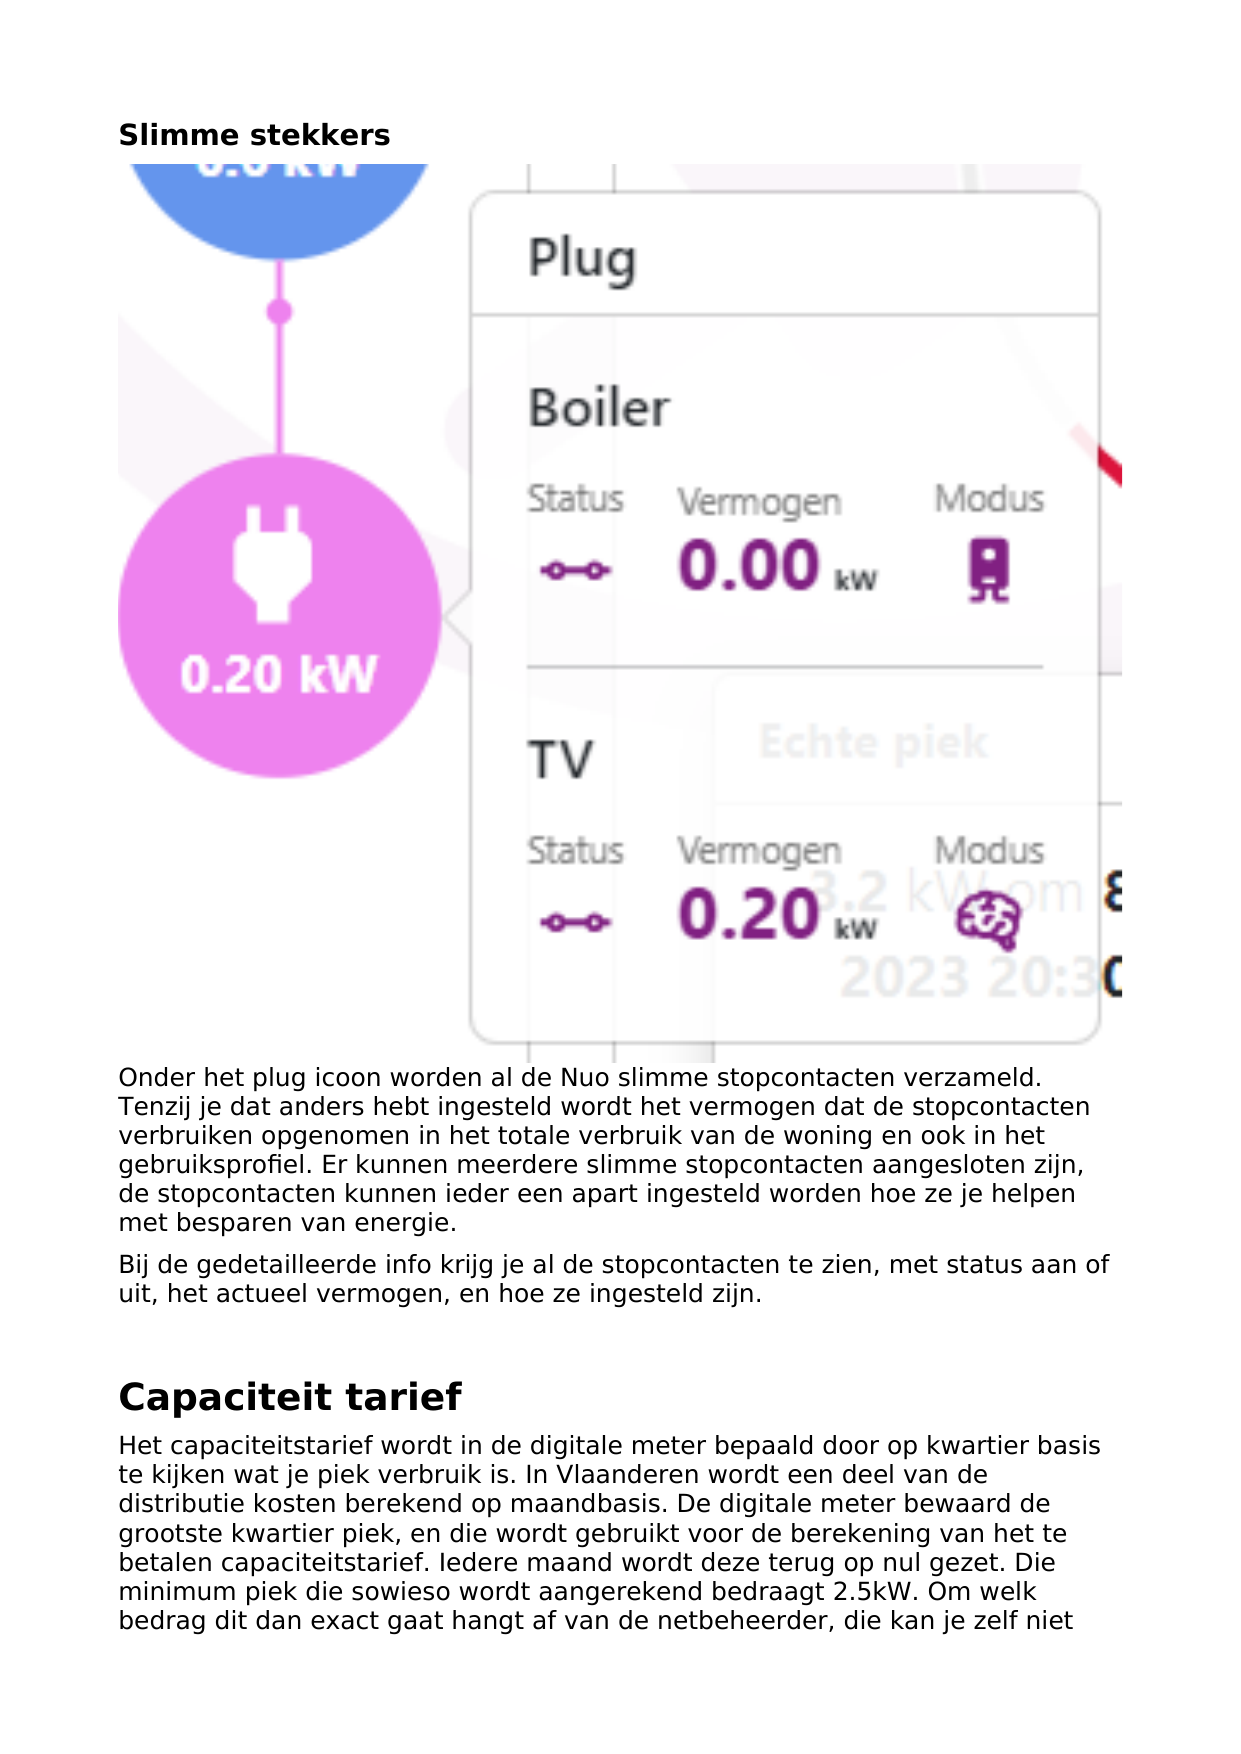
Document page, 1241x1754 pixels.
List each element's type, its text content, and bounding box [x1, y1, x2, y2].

text Het capaciteitstarief wordt in de digitale meter bepaald door op kwartier basis te kijken wat je piek verbruik is. In Vlaanderen wordt een deel van de distributie kosten berekend op maandbasis. De digitale meter bewaard de grootste kwartier piek, en die wordt gebruikt voor de berekening van het te betalen capaciteitstarief. Iedere maand wordt deze terug op nul gezet. Die minimum piek die sowieso wordt aangerekend bedraagt 2.5kW. Om welk bedrag dit dan exact gaat hangt af van de netbeheerder, die kan je zelf niet [118, 1431, 1122, 1636]
text Bij de gedetailleerde info krijg je al de stopcontacten te zien, met status aan of uit, het actueel vermogen, en hoe ze ingesteld zijn. [118, 1250, 1122, 1338]
subtitle Slimme stekkers [118, 118, 1122, 152]
subtitle Capaciteit tarief [118, 1375, 1122, 1419]
text Onder het plug icoon worden al de Nuo slimme stopcontacten verzameld. Tenzij je dat anders hebt ingesteld wordt het vermogen dat de stopcontacten verbruiken opgenomen in het totale verbruik van de woning en ook in het gebruiksprofiel. Er kunnen meerdere slimme stopcontacten aangesloten zijn, de stopcontacten kunnen ieder een apart ingesteld worden hoe ze je helpen met besparen van energie. [118, 1063, 1122, 1238]
picture [118, 164, 1123, 1063]
